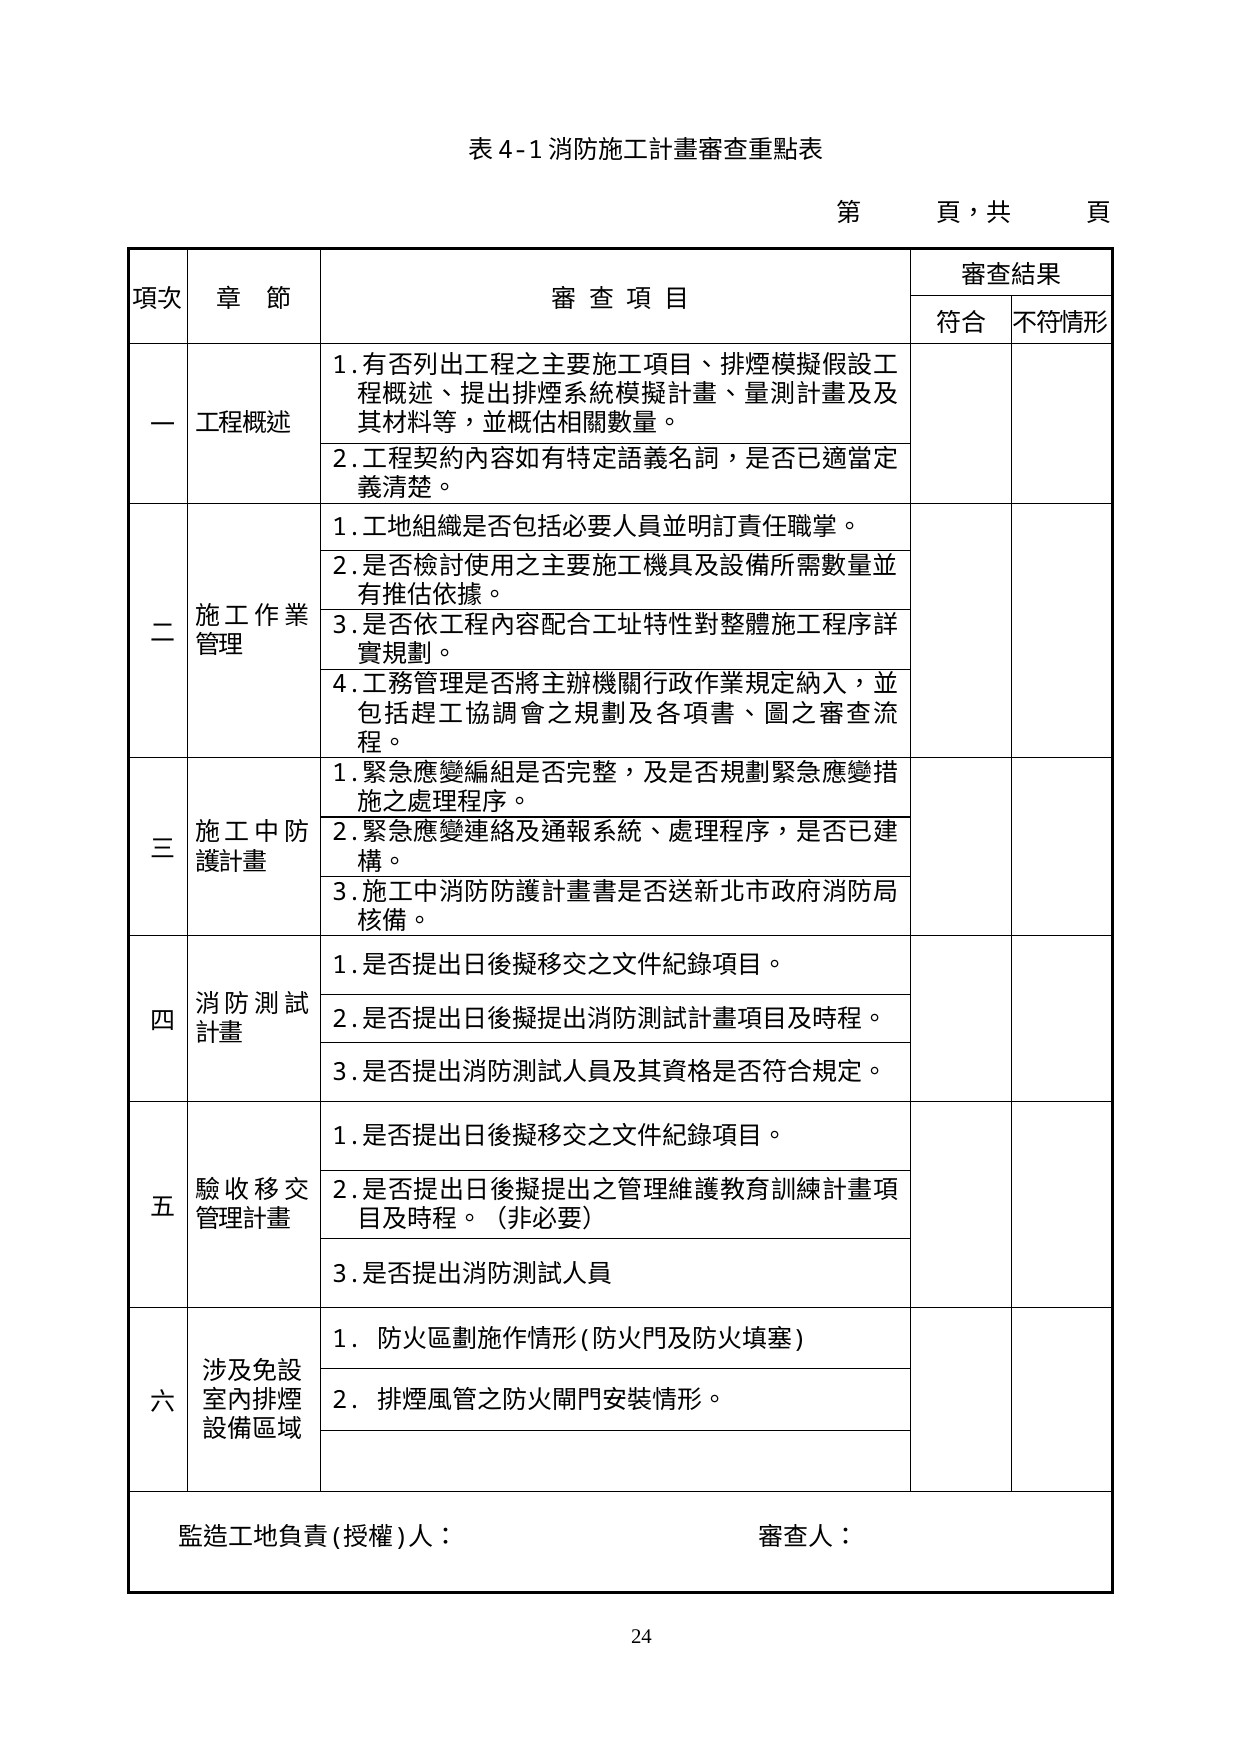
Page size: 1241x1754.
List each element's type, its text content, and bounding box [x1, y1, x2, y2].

table_cell 1.是否提出日後擬移交之文件紀錄項目。 [321, 1102, 910, 1169]
table_cell 4.工務管理是否將主辦機關行政作業規定納入，並包括趕工協調會之規劃及各項書、圖之審查流程。 [321, 670, 910, 757]
table_cell 一 [130, 344, 187, 502]
table_cell 消防測試計畫 [188, 936, 320, 1101]
table_cell [911, 504, 1011, 757]
table_cell 涉及免設室內排煙設備區域 [188, 1308, 320, 1491]
table_cell 1.是否提出日後擬移交之文件紀錄項目。 [321, 936, 910, 994]
text 表4-1消防施工計畫審查重點表 [103, 130, 1137, 166]
table_header 第 頁，共 頁 [129, 189, 1112, 247]
table_cell 2.是否檢討使用之主要施工機具及設備所需數量並有推估依據。 [321, 551, 910, 609]
table_cell 審查結果 [911, 250, 1111, 295]
table_cell 不符情形 [1012, 296, 1111, 343]
table_cell 2. 排煙風管之防火閘門安裝情形。 [321, 1369, 910, 1429]
table_cell [1012, 1102, 1111, 1307]
table_cell 符合 [911, 296, 1011, 343]
table_cell 二 [130, 504, 187, 757]
table_cell 1.緊急應變編組是否完整，及是否規劃緊急應變措施之處理程序。 [321, 758, 910, 816]
table_cell 項次 [130, 250, 187, 343]
table_cell 2.工程契約內容如有特定語義名詞，是否已適當定義清楚。 [321, 444, 910, 502]
table_cell 監造工地負責(授權)人： 審查人： [130, 1492, 1111, 1591]
table_cell [1012, 1308, 1111, 1491]
table_cell [911, 936, 1011, 1101]
table_cell [321, 1431, 910, 1491]
table_cell 施工作業管理 [188, 504, 320, 757]
table_cell 驗收移交管理計畫 [188, 1102, 320, 1307]
table_cell 五 [130, 1102, 187, 1307]
table_cell 3.是否依工程內容配合工址特性對整體施工程序詳實規劃。 [321, 610, 910, 668]
table_cell 四 [130, 936, 187, 1101]
table_cell 章 節 [188, 250, 320, 343]
table_cell 1.工地組織是否包括必要人員並明訂責任職掌。 [321, 504, 910, 550]
table_cell 施工中防護計畫 [188, 758, 320, 935]
table_cell 3.施工中消防防護計畫書是否送新北市政府消防局核備。 [321, 877, 910, 935]
table_cell 2.是否提出日後擬提出消防測試計畫項目及時程。 [321, 995, 910, 1042]
table_cell 2.緊急應變連絡及通報系統、處理程序，是否已建構。 [321, 818, 910, 876]
table_cell [1012, 758, 1111, 935]
table_cell 六 [130, 1308, 187, 1491]
table_cell 3.是否提出消防測試人員 [321, 1239, 910, 1307]
table_cell 三 [130, 758, 187, 935]
table_cell 工程概述 [188, 344, 320, 502]
table_cell [1012, 344, 1111, 502]
table_cell [1012, 504, 1111, 757]
table_cell 1. 防火區劃施作情形(防火門及防火填塞) [321, 1308, 910, 1368]
table_cell [911, 344, 1011, 502]
table_cell [911, 1102, 1011, 1307]
table_cell 3.是否提出消防測試人員及其資格是否符合規定。 [321, 1043, 910, 1101]
table_cell 1.有否列出工程之主要施工項目、排煙模擬假設工程概述、提出排煙系統模擬計畫、量測計畫及及其材料等，並概估相關數量。 [321, 344, 910, 443]
table_cell [1012, 936, 1111, 1101]
table_cell [911, 1308, 1011, 1491]
table_cell 2.是否提出日後擬提出之管理維護教育訓練計畫項目及時程。（非必要） [321, 1171, 910, 1238]
table_cell 審 查 項 目 [321, 250, 910, 343]
table_cell [911, 758, 1011, 935]
